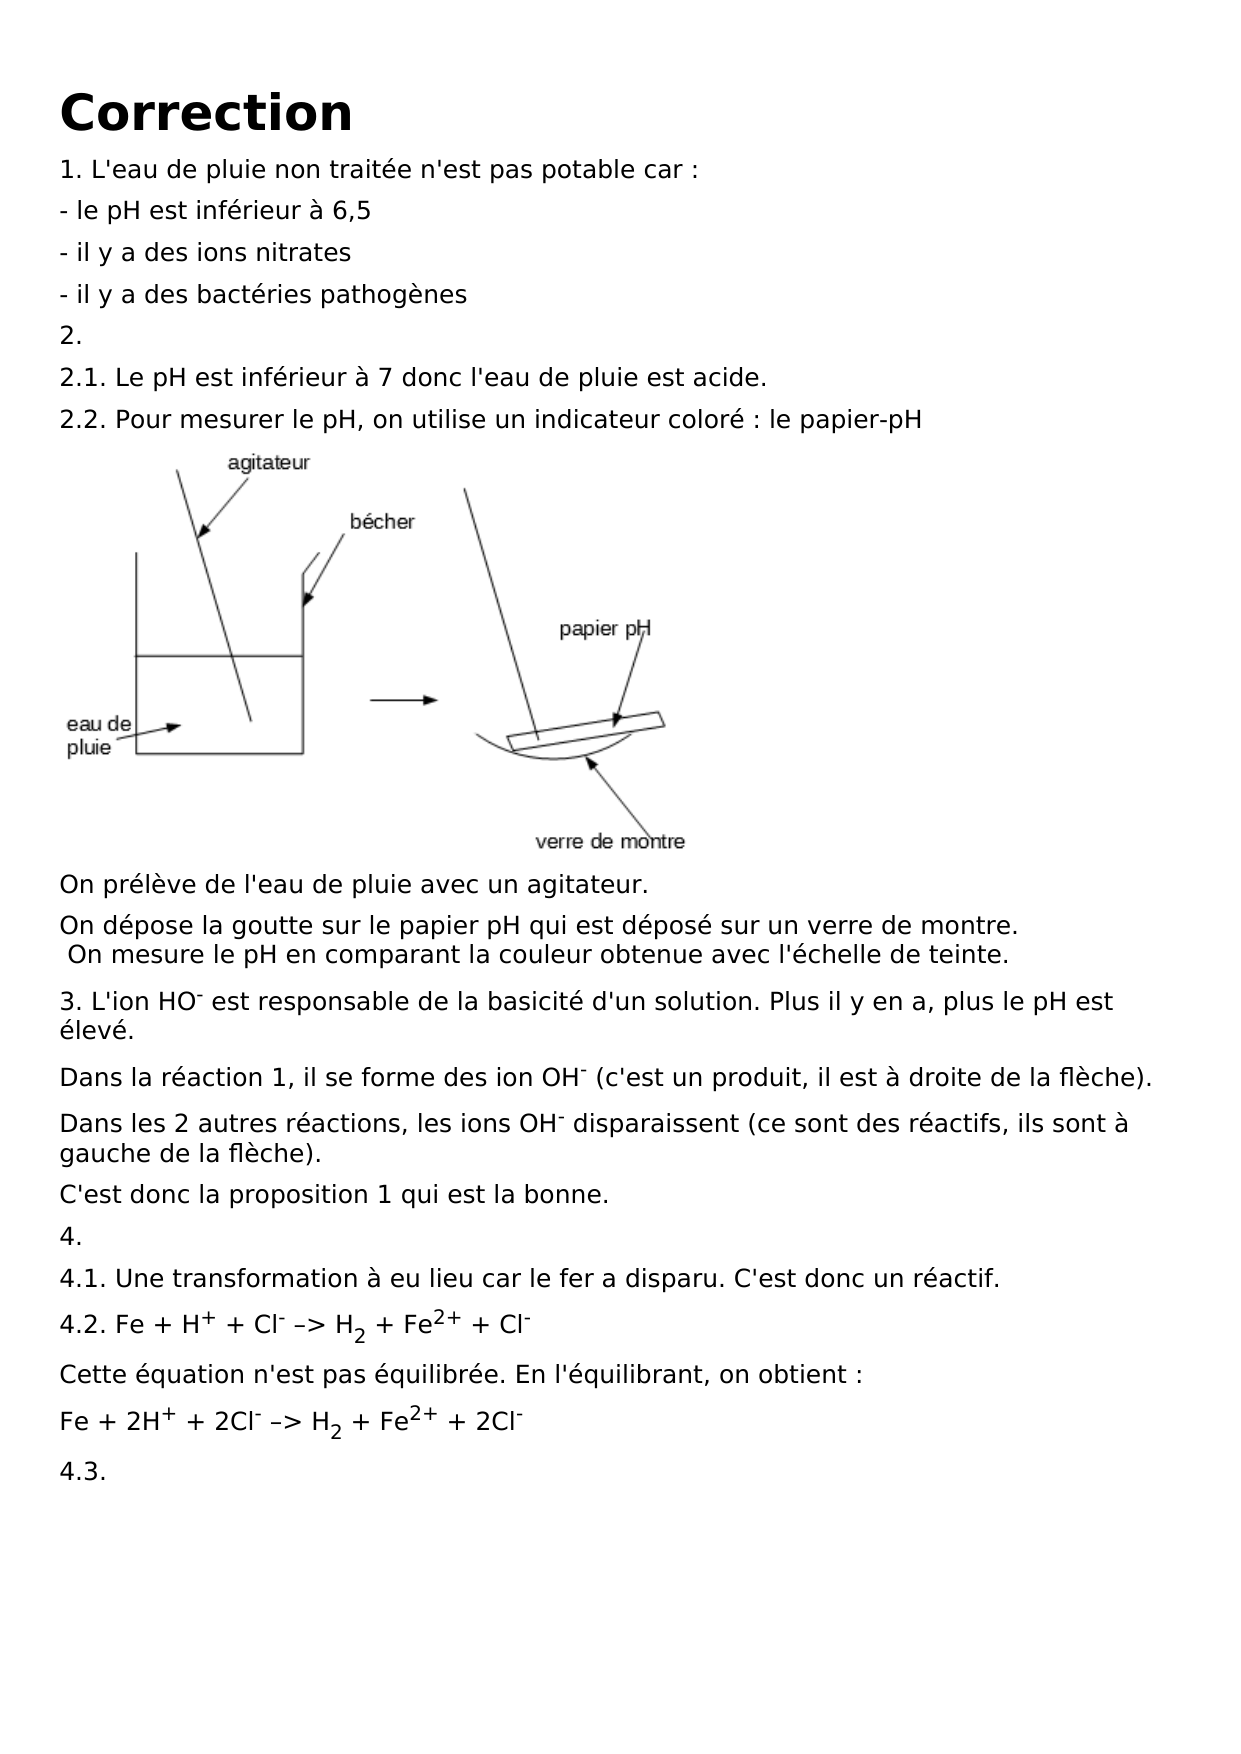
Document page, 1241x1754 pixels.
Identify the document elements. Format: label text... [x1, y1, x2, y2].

text 2.2. Pour mesurer le pH, on utilise un indicateur coloré : le papier-pH [59, 405, 1181, 434]
subtitle Correction [59, 84, 1181, 142]
text 4.3. [59, 1457, 1181, 1486]
text On prélève de l'eau de pluie avec un agitateur. [59, 870, 1181, 899]
text 4.1. Une transformation à eu lieu car le fer a disparu. C'est donc un réactif. [59, 1264, 1181, 1293]
text Fe + 2H+ + 2Cl- –> H2 + Fe2+ + 2Cl- [59, 1402, 1181, 1444]
text - il y a des bactéries pathogènes [59, 280, 1181, 309]
text On dépose la goutte sur le papier pH qui est déposé sur un verre de montre. On mesure le pH en comparant la couleur obtenue avec l'échelle de teinte. [59, 912, 1181, 970]
text - le pH est inférieur à 6,5 [59, 196, 1181, 226]
text 4. [59, 1222, 1181, 1251]
text 3. L'ion HO- est responsable de la basicité d'un solution. Plus il y en a, plus le pH est élevé. [59, 982, 1181, 1046]
text 1. L'eau de pluie non traitée n'est pas potable car : [59, 155, 1181, 184]
text Cette équation n'est pas équilibrée. En l'équilibrant, on obtient : [59, 1360, 1181, 1389]
text - il y a des ions nitrates [59, 238, 1181, 267]
text Dans la réaction 1, il se forme des ion OH- (c'est un produit, il est à droite de la flèche). [59, 1058, 1181, 1092]
text 2. [59, 321, 1181, 351]
text Dans les 2 autres réactions, les ions OH- disparaissent (ce sont des réactifs, ils sont à gauche de la flèche). [59, 1105, 1181, 1168]
text 2.1. Le pH est inférieur à 7 donc l'eau de pluie est acide. [59, 363, 1181, 392]
picture [59, 446, 694, 858]
text C'est donc la proposition 1 qui est la bonne. [59, 1180, 1181, 1209]
text 4.2. Fe + H+ + Cl- –> H2 + Fe2+ + Cl- [59, 1305, 1181, 1348]
